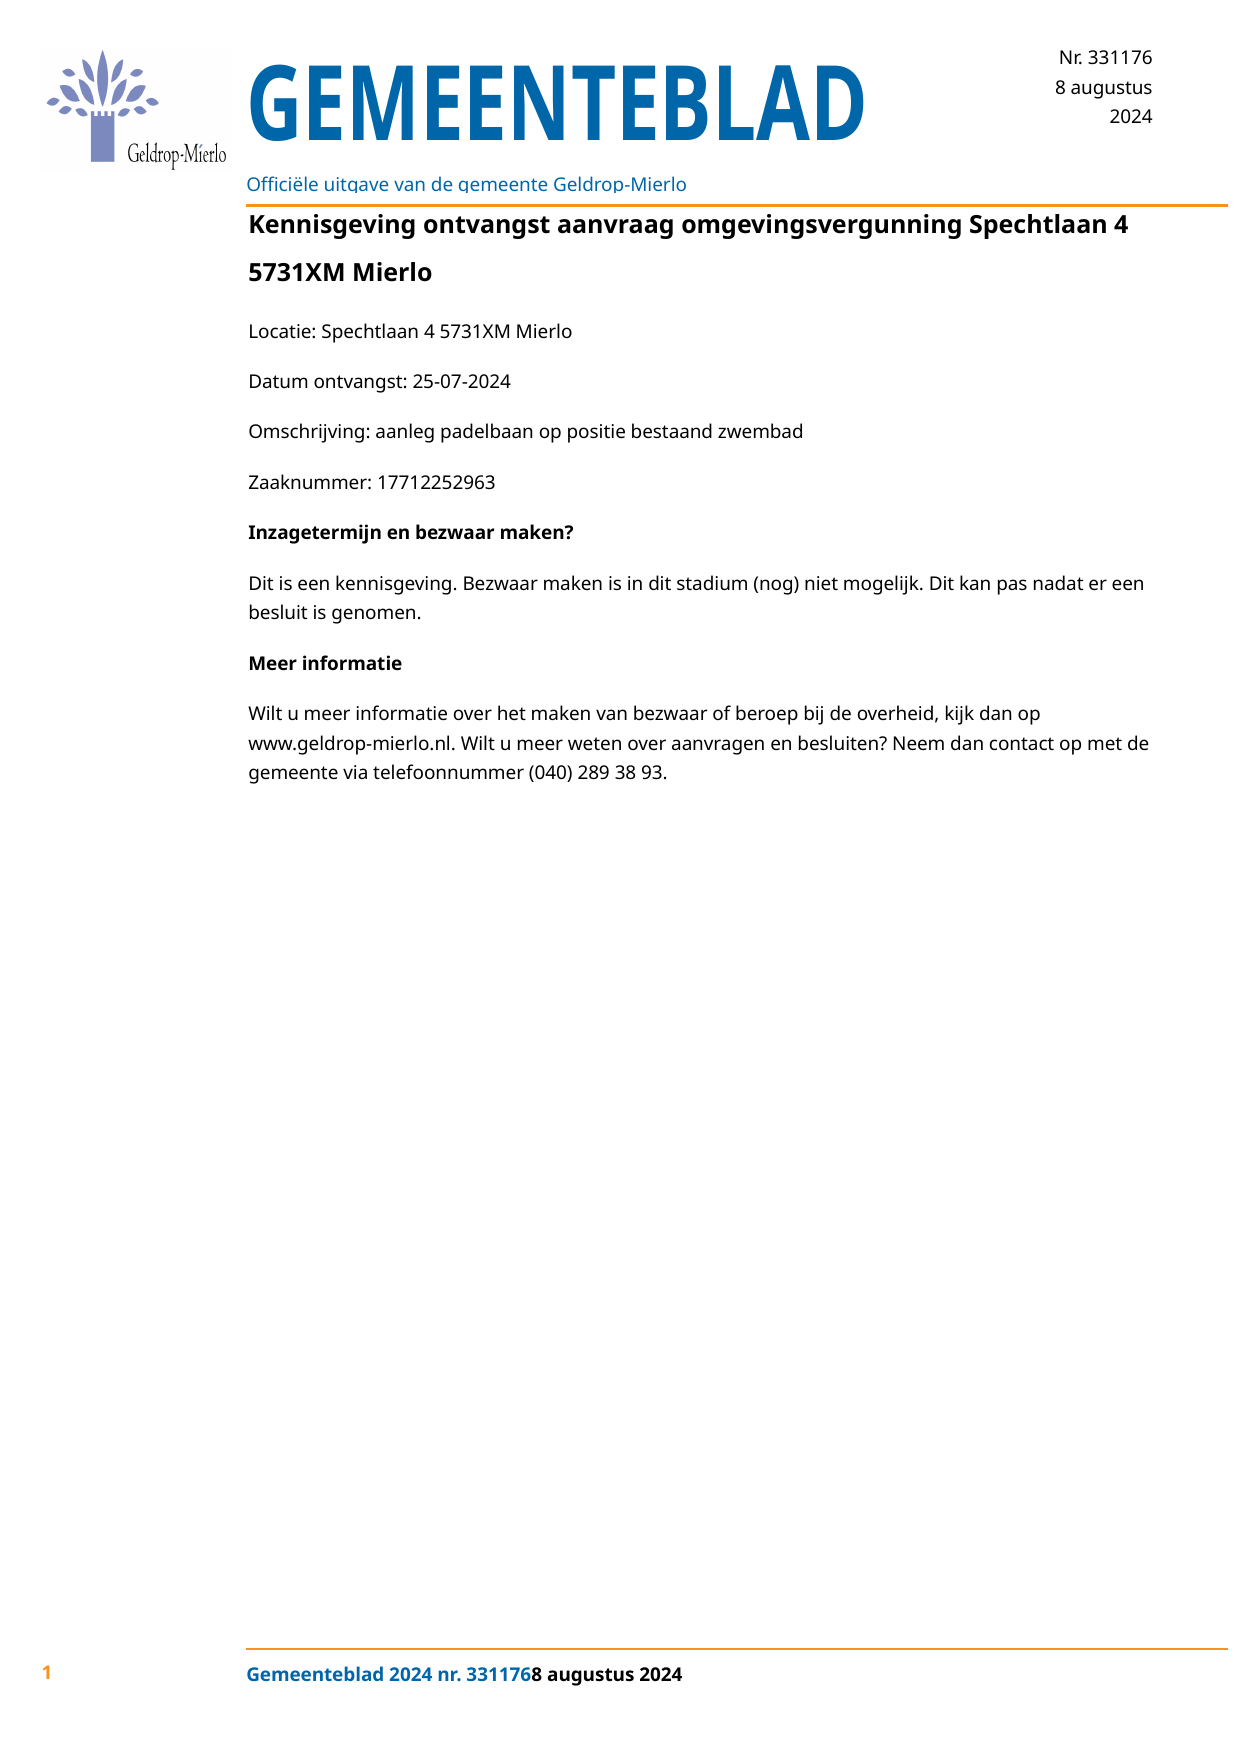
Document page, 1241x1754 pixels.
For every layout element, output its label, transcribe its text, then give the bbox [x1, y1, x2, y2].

text Wilt u meer informatie over het maken van bezwaar of beroep bij de overheid, kijk dan op www.geldrop-mierlo.nl. Wilt u meer weten over aanvragen en besluiten? Neem dan contact op met de gemeente via telefoonnummer (040) 289 38 93. [248, 700, 1152, 785]
text Locatie: Spechtlaan 4 5731XM Mierlo [248, 318, 1152, 344]
text Kennisgeving ontvangst aanvraag omgevingsvergunning Spechtlaan 4 5731XM Mierlo [248, 207, 1152, 288]
text Datum ontvangst: 25-07-2024 [248, 368, 1152, 394]
picture [41, 47, 231, 172]
text Omschrijving: aanleg padelbaan op positie bestaand zwembad [248, 419, 1152, 444]
text Dit is een kennisgeving. Bezwaar maken is in dit stadium (nog) niet mogelijk. Dit kan pas nadat er een besluit is genomen. [248, 570, 1152, 625]
text Zaaknummer: 17712252963 [248, 469, 1152, 495]
text Meer informatie [248, 650, 1152, 676]
text Inzagetermijn en bezwaar maken? [248, 519, 1152, 545]
